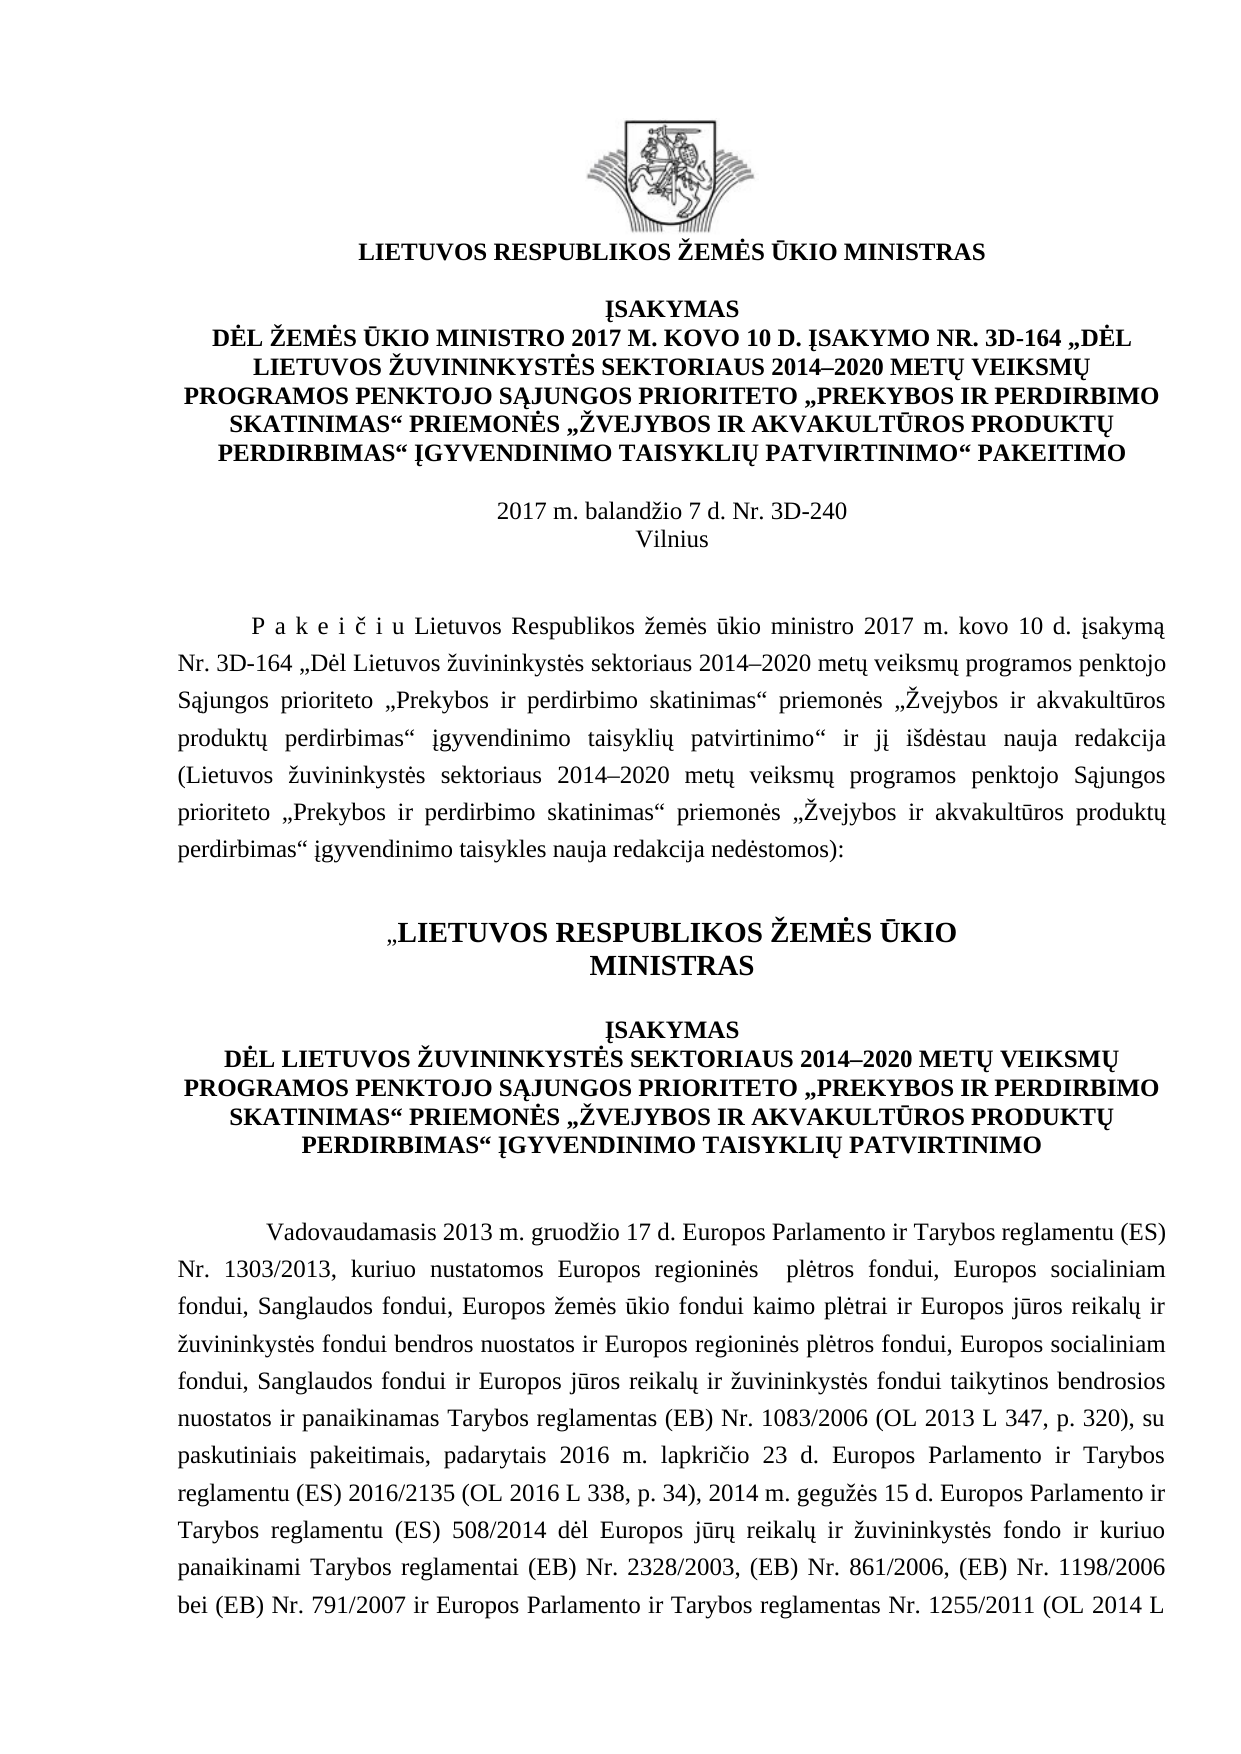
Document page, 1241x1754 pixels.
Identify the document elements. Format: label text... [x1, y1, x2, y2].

text P a k e i č i u Lietuvos Respublikos žemės ūkio ministro 2017 m. kovo 10 d. įsakymą Nr. 3D-164 „Dėl Lietuvos žuvininkystės sektoriaus 2014–2020 metų veiksmų programos penktojo Sąjungos prioriteto „Prekybos ir perdirbimo skatinimas“ priemonės „Žvejybos ir akvakultūros produktų perdirbimas“ įgyvendinimo taisyklių patvirtinimo“ ir jį išdėstau nauja redakcija (Lietuvos žuvininkystės sektoriaus 2014–2020 metų veiksmų programos penktojo Sąjungos prioriteto „Prekybos ir perdirbimo skatinimas“ priemonės „Žvejybos ir akvakultūros produktų perdirbimas“ įgyvendinimo taisykles nauja redakcija nedėstomos): [177, 611, 1167, 863]
text „LIETUVOS RESPUBLIKOS ŽEMĖS ŪKIO [177, 915, 1167, 948]
text DĖL LIETUVOS ŽUVININKYSTĖS SEKTORIAUS 2014–2020 METŲ VEIKSMŲ PROGRAMOS PENKTOJO SĄJUNGOS PRIORITETO „PREKYBOS IR PERDIRBIMO SKATINIMAS“ PRIEMONĖS „ŽVEJYBOS IR AKVAKULTŪROS PRODUKTŲ PERDIRBIMAS“ ĮGYVENDINIMO TAISYKLIŲ PATVIRTINIMO [177, 1044, 1167, 1159]
text Vadovaudamasis 2013 m. gruodžio 17 d. Europos Parlamento ir Tarybos reglamentu (ES) Nr. 1303/2013, kuriuo nustatomos Europos regioninės plėtros fondui, Europos socialiniam fondui, Sanglaudos fondui, Europos žemės ūkio fondui kaimo plėtrai ir Europos jūros reikalų ir žuvininkystės fondui bendros nuostatos ir Europos regioninės plėtros fondui, Europos socialiniam fondui, Sanglaudos fondui ir Europos jūros reikalų ir žuvininkystės fondui taikytinos bendrosios nuostatos ir panaikinamas Tarybos reglamentas (EB) Nr. 1083/2006 (OL 2013 L 347, p. 320), su paskutiniais pakeitimais, padarytais 2016 m. lapkričio 23 d. Europos Parlamento ir Tarybos reglamentu (ES) 2016/2135 (OL 2016 L 338, p. 34), 2014 m. gegužės 15 d. Europos Parlamento ir Tarybos reglamentu (ES) 508/2014 dėl Europos jūrų reikalų ir žuvininkystės fondo ir kuriuo panaikinami Tarybos reglamentai (EB) Nr. 2328/2003, (EB) Nr. 861/2006, (EB) Nr. 1198/2006 bei (EB) Nr. 791/2007 ir Europos Parlamento ir Tarybos reglamentas Nr. 1255/2011 (OL 2014 L [177, 1217, 1167, 1618]
text Vilnius [177, 524, 1167, 553]
text MINISTRAS [177, 948, 1167, 982]
text 2017 m. balandžio 7 d. Nr. 3D-240 [177, 496, 1167, 524]
text LIETUVOS RESPUBLIKOS ŽEMĖS ŪKIO MINISTRAS [177, 237, 1167, 266]
text DĖL ŽEMĖS ŪKIO MINISTRO 2017 M. KOVO 10 D. ĮSAKYMO NR. 3D-164 „DĖL LIETUVOS ŽUVININKYSTĖS SEKTORIAUS 2014–2020 METŲ VEIKSMŲ PROGRAMOS PENKTOJO SĄJUNGOS PRIORITETO „PREKYBOS IR PERDIRBIMO SKATINIMAS“ PRIEMONĖS „ŽVEJYBOS IR AKVAKULTŪROS PRODUKTŲ PERDIRBIMAS“ ĮGYVENDINIMO TAISYKLIŲ PATVIRTINIMO“ PAKEITIMO [177, 323, 1167, 467]
text ĮSAKYMAS [177, 294, 1167, 323]
text ĮSAKYMAS [177, 1016, 1167, 1044]
